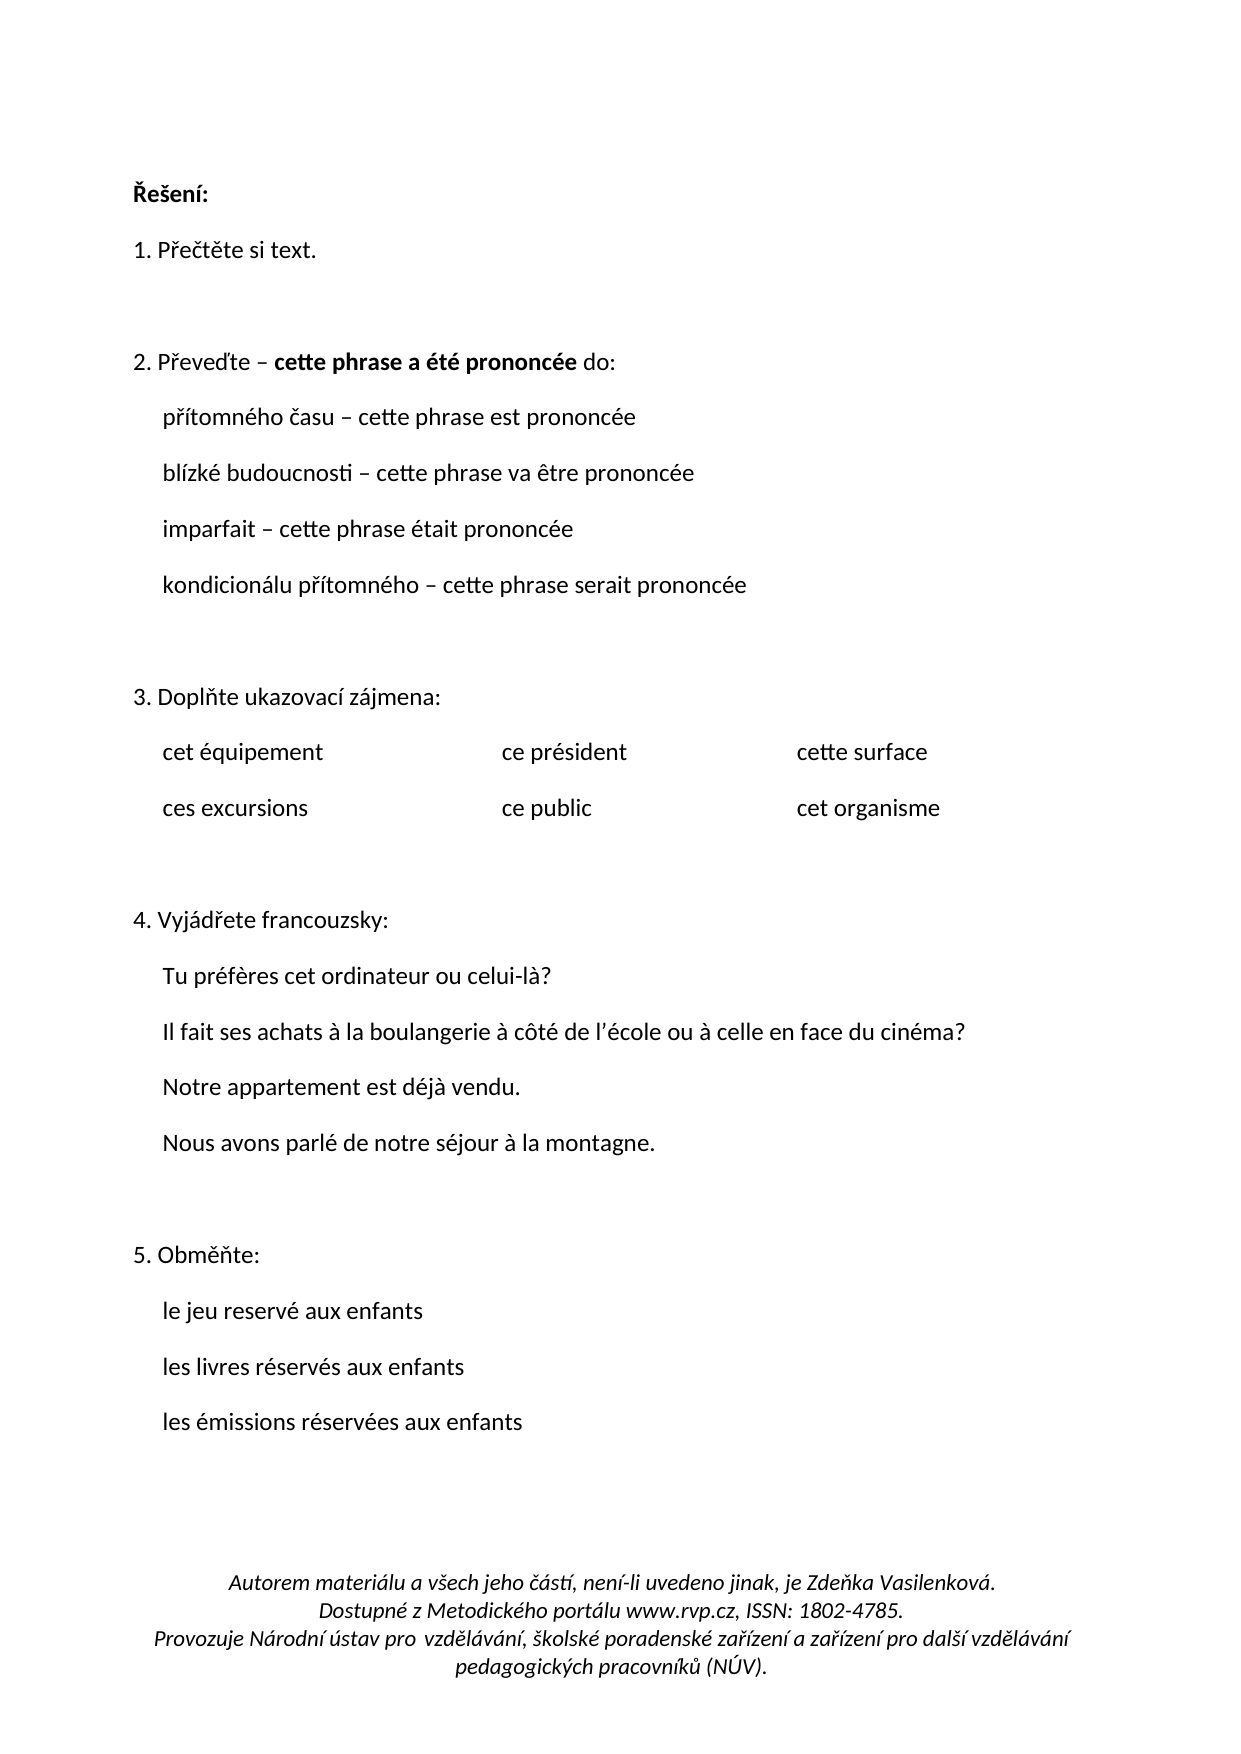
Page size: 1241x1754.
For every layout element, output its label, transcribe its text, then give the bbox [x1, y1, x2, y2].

text přítomného času – cette phrase est prononcée [133, 401, 1093, 432]
text le jeu reservé aux enfants [162, 1295, 1093, 1325]
text 3. Doplňte ukazovací zájmena: [133, 681, 1093, 711]
text kondicionálu přítomného – cette phrase serait prononcée [133, 569, 1093, 599]
text les émissions réservées aux enfants [162, 1406, 1093, 1437]
text 2. Převeďte – cette phrase a été prononcée do: [133, 346, 1093, 376]
text imparfait – cette phrase était prononcée [133, 513, 1093, 544]
text Řešení: [133, 178, 1093, 209]
text 5. Obměňte: [133, 1239, 1093, 1269]
text ces excursions ce public cet organisme [133, 792, 1093, 823]
text 1. Přečtěte si text. [133, 234, 1093, 264]
text Notre appartement est déjà vendu. [133, 1071, 1093, 1102]
text Il fait ses achats à la boulangerie à côté de lʹécole ou à celle en face du cinéma? [133, 1016, 1093, 1046]
text les livres réservés aux enfants [162, 1351, 1093, 1381]
text Tu préfères cet ordinateur ou celui-là? [133, 960, 1093, 990]
text cet équipement ce président cette surface [133, 736, 1093, 767]
text Nous avons parlé de notre séjour à la montagne. [133, 1127, 1093, 1158]
text 4. Vyjádřete francouzsky: [133, 904, 1093, 934]
text blízké budoucnosti – cette phrase va être prononcée [133, 457, 1093, 488]
